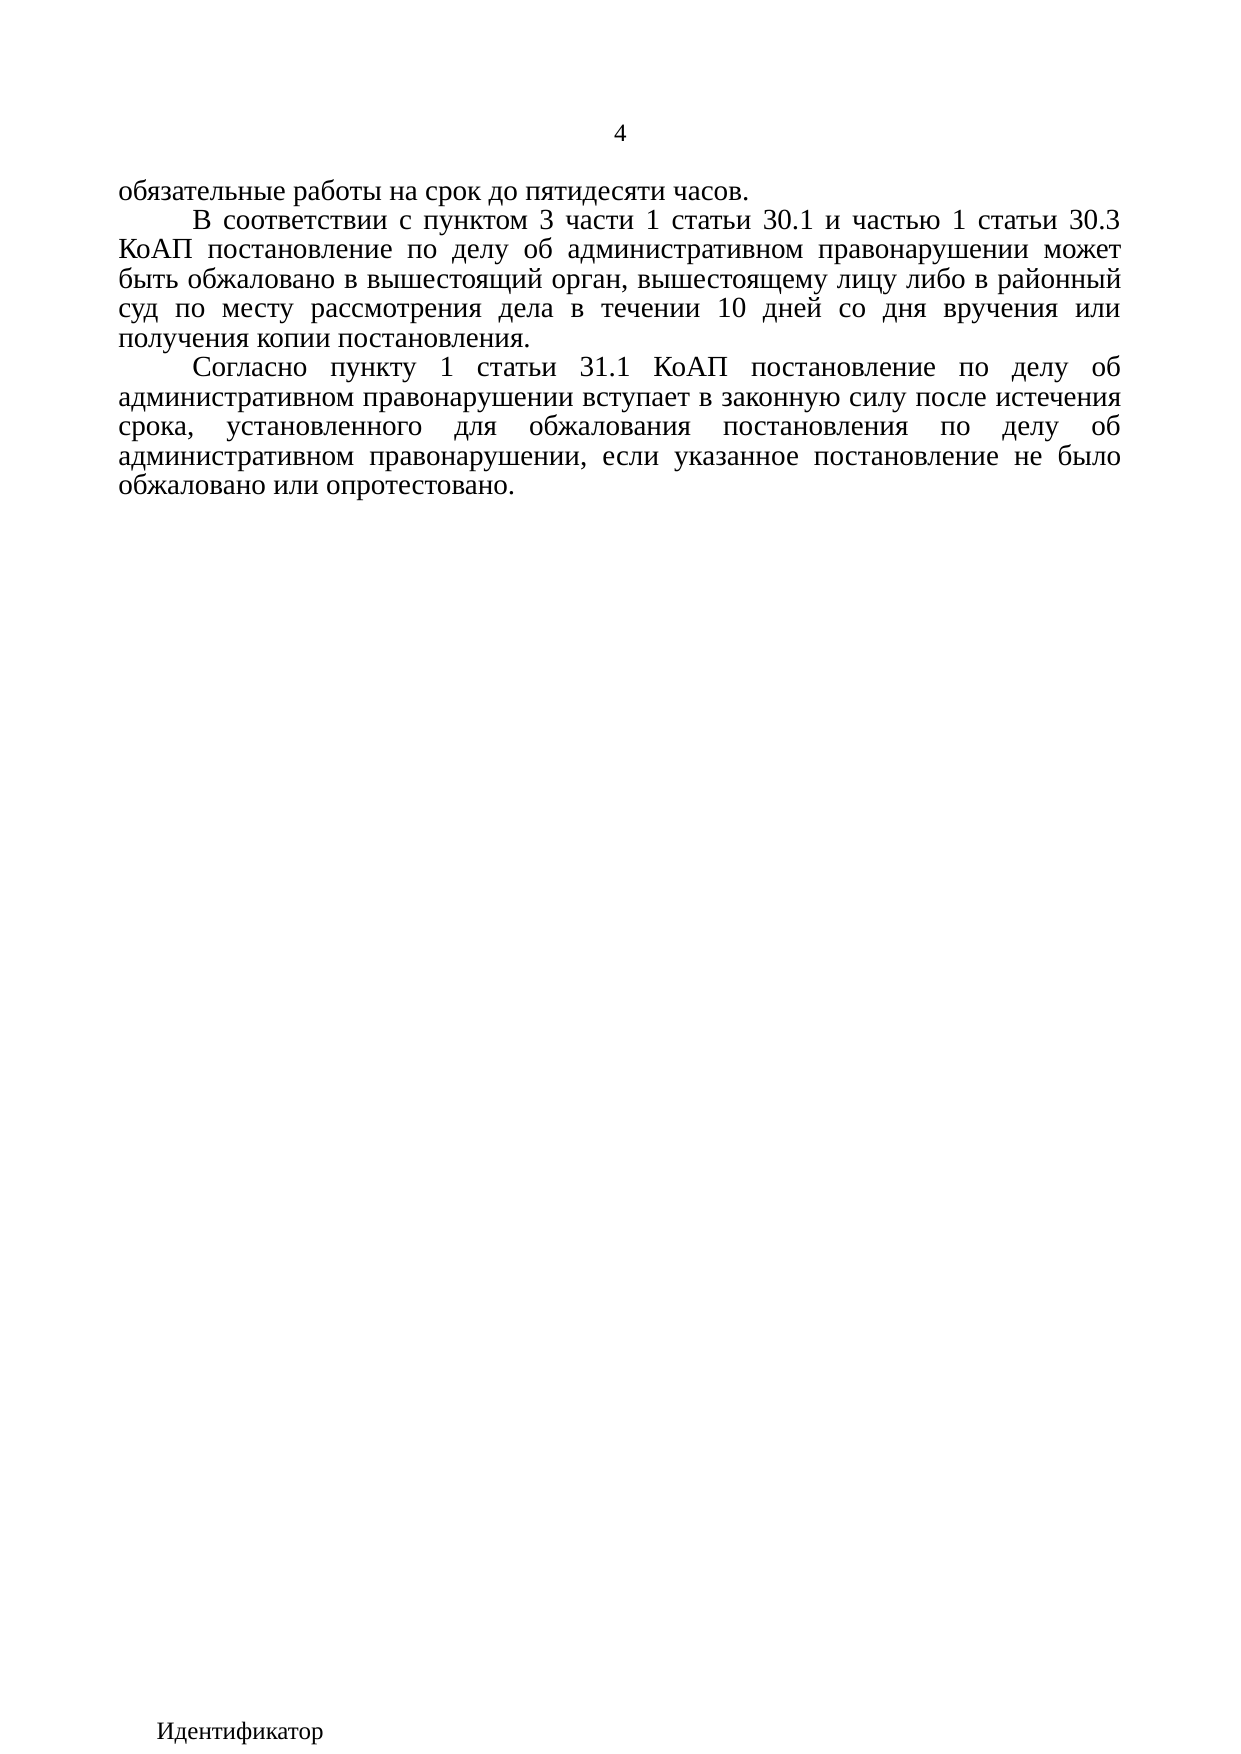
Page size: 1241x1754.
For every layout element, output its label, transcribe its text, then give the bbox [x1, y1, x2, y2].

text В соответствии с пунктом 3 части 1 статьи 30.1 и частью 1 статьи 30.3 КоАП постановление по делу об административном правонарушении может быть обжаловано в вышестоящий орган, вышестоящему лицу либо в районный суд по месту рассмотрения дела в течении 10 дней со дня вручения или получения копии постановления. [118, 206, 1122, 353]
text обязательные работы на срок до пятидесяти часов. [118, 176, 1122, 206]
text Согласно пункту 1 статьи 31.1 КоАП постановление по делу об административном правонарушении вступает в законную силу после истечения срока, установленного для обжалования постановления по делу об административном правонарушении, если указанное постановление не было обжаловано или опротестовано. [118, 353, 1122, 501]
